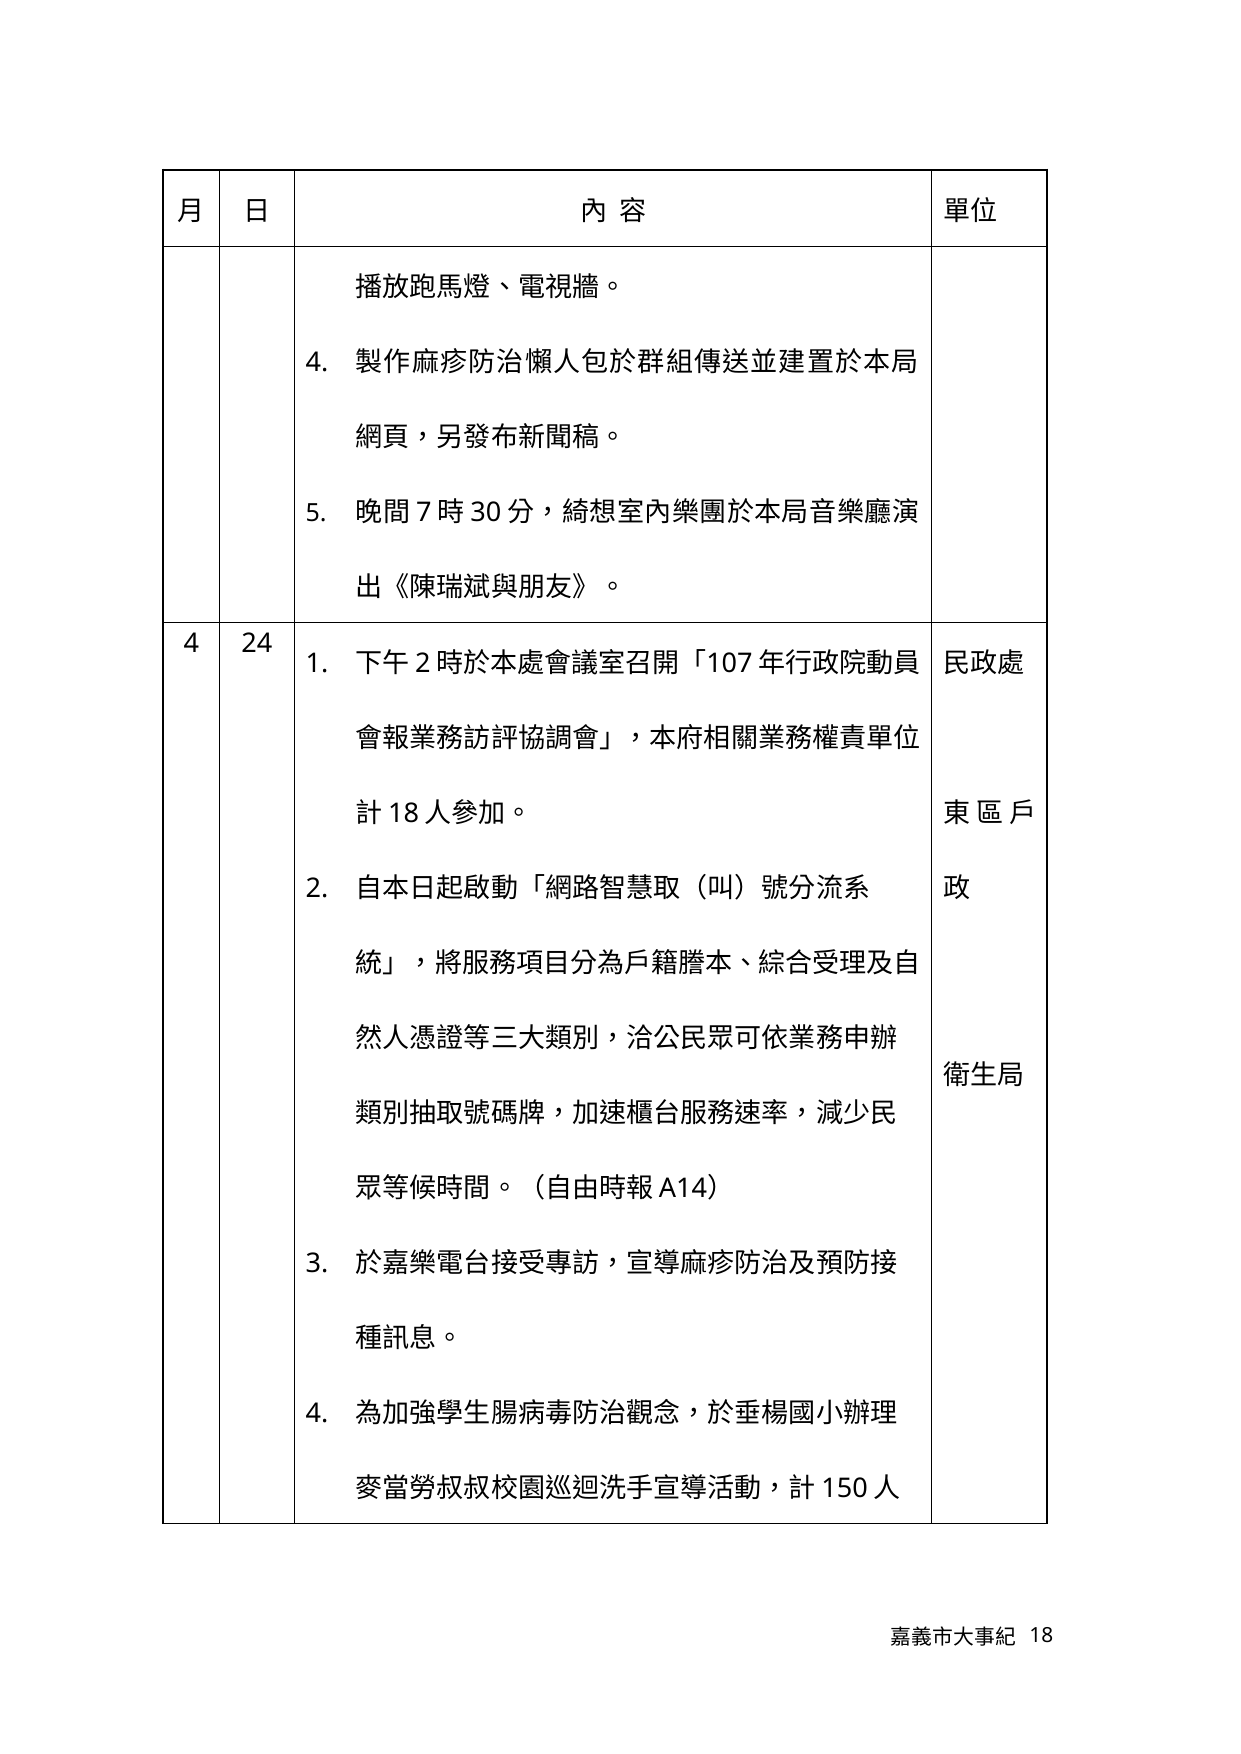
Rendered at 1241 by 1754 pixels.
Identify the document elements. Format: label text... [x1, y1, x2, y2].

table_header 內 容 [295, 171, 931, 246]
table_cell 下午2時於本處會議室召開「107年行政院動員會報業務訪評協調會」，本府相關業務權責單位計18人參加。 自本日起啟動「網路智慧取（叫）號分流系統」，將服務項目分為戶籍謄本、綜合受理及自然人憑證等三大類別，洽公民眾可依業務申辦類別抽取號碼牌，加速櫃台服務速率，減少民眾等候時間。（自由時報A14） 於嘉樂電台接受專訪，宣導麻疹防治及預防接種訊息。 為加強學生腸病毒防治觀念，於垂楊國小辦理麥當勞叔叔校園巡迴洗手宣導活動，計150人參加。 [295, 623, 931, 1523]
table_cell [164, 247, 219, 622]
table_cell [220, 247, 294, 622]
table_cell [932, 247, 1046, 622]
table_header 日 [220, 171, 294, 246]
table_cell 24 [220, 623, 294, 1523]
table_header 月 [164, 171, 219, 246]
table_header 單位 [932, 171, 1046, 246]
table_cell 4 [164, 623, 219, 1523]
table_cell 民政處 東區戶政 衛生局 [932, 623, 1046, 1523]
table_cell 於下午2時30分在財政稅務局二樓會議室召開「嘉義市政府公有財產管理系統(公地開發分析系統)建置案」期中審查會議。 為結合社區防疫工作及增加防疫志工專業知能，於本局3樓辦理志工幹部會議及教育訓練，計20位幹部參加。 加強麻疹防治宣導，派送麻疹宣導單及海報予各局處、機關、學校及醫療機構，並請上開單位播放跑馬燈、電視牆。 製作麻疹防治懶人包於群組傳送並建置於本局網頁，另發布新聞稿。 晚間7時30分，綺想室內樂團於本局音樂廳演出《陳瑞斌與朋友》。 [295, 247, 931, 622]
